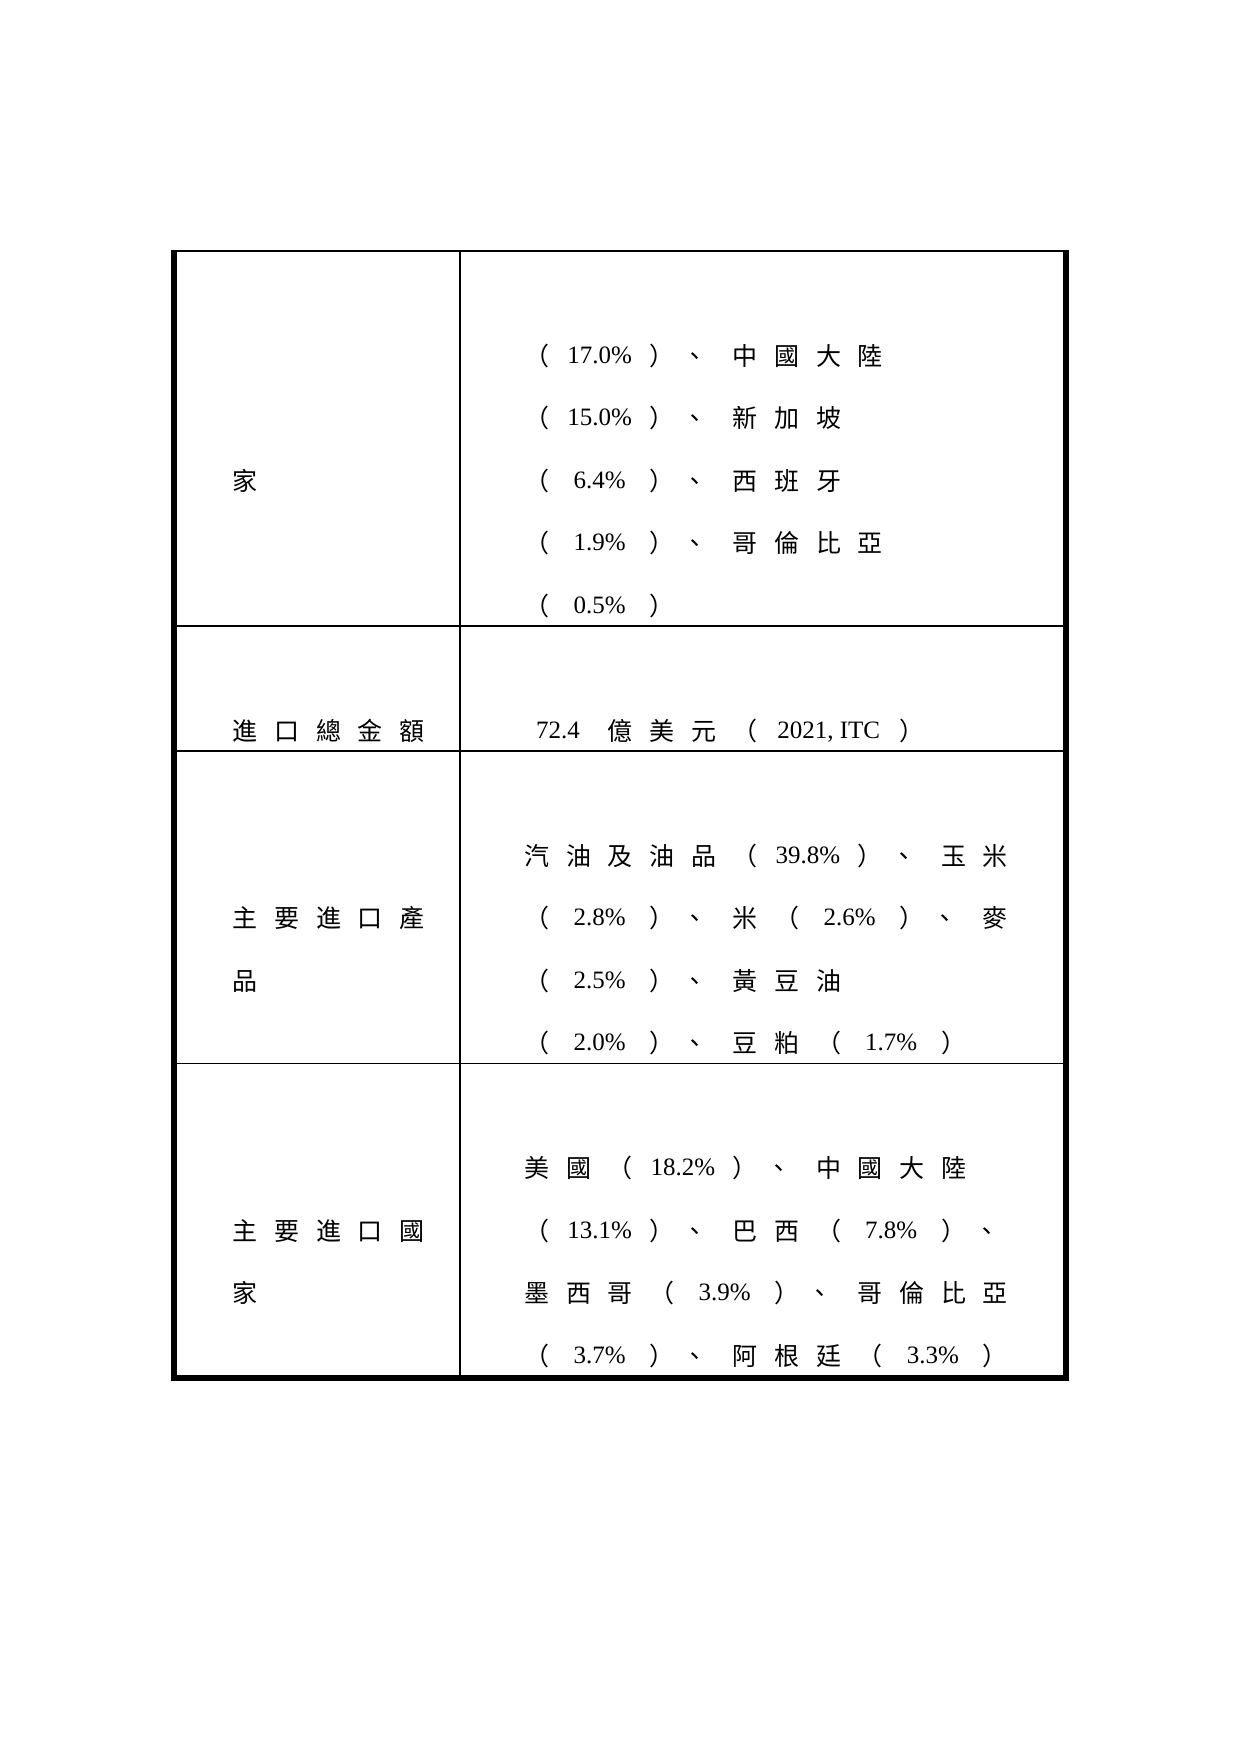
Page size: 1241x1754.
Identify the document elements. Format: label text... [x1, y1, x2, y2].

table_cell 家 [177, 252, 459, 625]
table_cell 72.4億美元（2021, ITC） [461, 627, 1063, 750]
table_cell 進口總金額 [177, 627, 459, 750]
table_cell 美國（18.2%）、中國大陸（13.1%）、巴西（7.8%）、墨西哥（3.9%）、哥倫比亞（3.7%）、阿根廷（3.3%） [461, 1064, 1063, 1375]
table_cell 主要進口國家 [177, 1064, 459, 1375]
table_cell 汽油及油品（39.8%）、玉米（2.8%）、米（2.6%）、麥（2.5%）、黃豆油（2.0%）、豆粕（1.7%） [461, 752, 1063, 1063]
table_cell 主要進口產品 [177, 752, 459, 1063]
table_cell （17.0%）、中國大陸（15.0%）、新加坡（6.4%）、西班牙（1.9%）、哥倫比亞（0.5%） [461, 252, 1063, 625]
